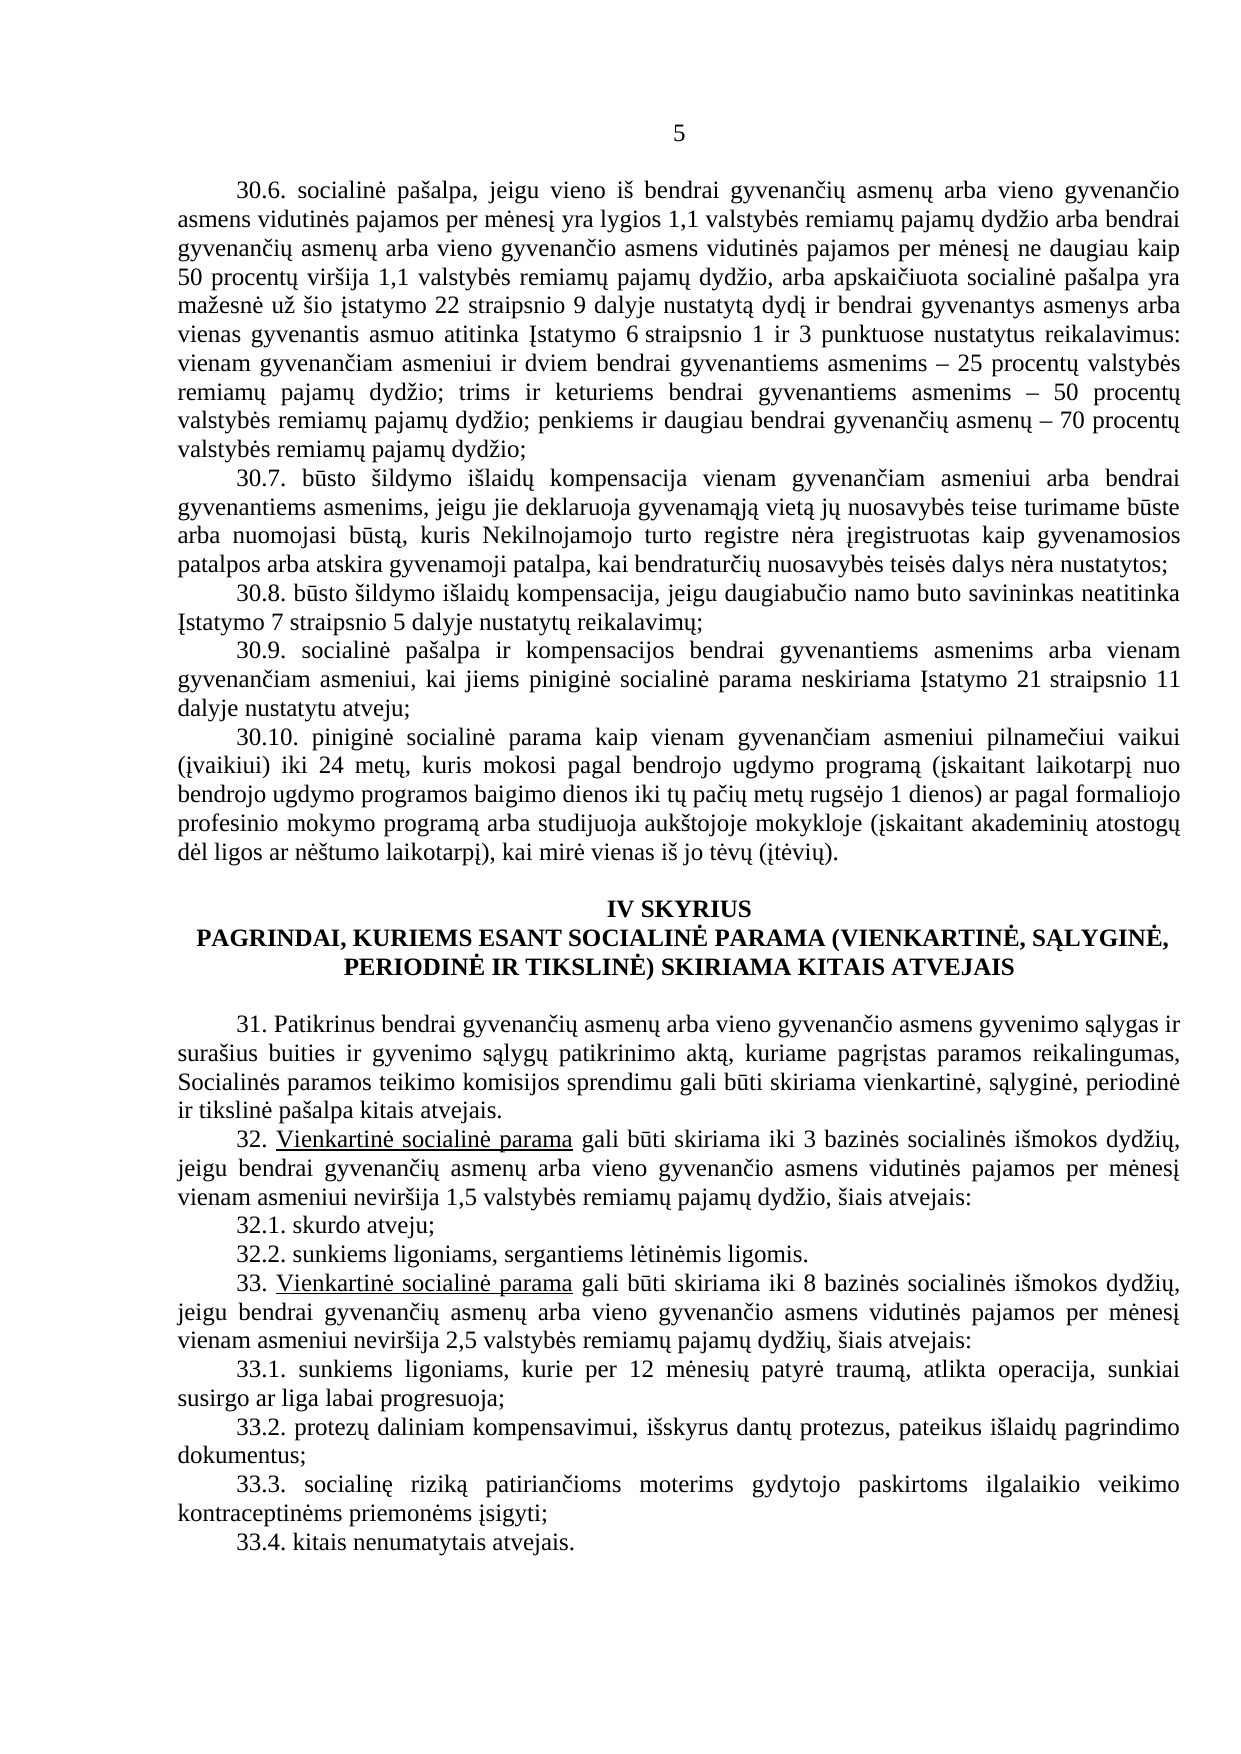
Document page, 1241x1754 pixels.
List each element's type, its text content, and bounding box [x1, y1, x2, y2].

text IV SKYRIUS [177, 894, 1181, 923]
text 30.8. būsto šildymo išlaidų kompensacija, jeigu daugiabučio namo buto savininkas neatitinka Įstatymo 7 straipsnio 5 dalyje nustatytų reikalavimų; [177, 578, 1181, 636]
text 33.1. sunkiems ligoniams, kurie per 12 mėnesių patyrė traumą, atlikta operacija, sunkiai susirgo ar liga labai progresuoja; [177, 1354, 1181, 1412]
text 30.9. socialinė pašalpa ir kompensacijos bendrai gyvenantiems asmenims arba vienam gyvenančiam asmeniui, kai jiems piniginė socialinė parama neskiriama Įstatymo 21 straipsnio 11 dalyje nustatytu atveju; [177, 636, 1181, 722]
text 33.2. protezų daliniam kompensavimui, išskyrus dantų protezus, pateikus išlaidų pagrindimo dokumentus; [177, 1412, 1181, 1469]
text 32.2. sunkiems ligoniams, sergantiems lėtinėmis ligomis. [177, 1239, 1181, 1268]
text 30.10. piniginė socialinė parama kaip vienam gyvenančiam asmeniui pilnamečiui vaikui (įvaikiui) iki 24 metų, kuris mokosi pagal bendrojo ugdymo programą (įskaitant laikotarpį nuo bendrojo ugdymo programos baigimo dienos iki tų pačių metų rugsėjo 1 dienos) ar pagal formaliojo profesinio mokymo programą arba studijuoja aukštojoje mokykloje (įskaitant akademinių atostogų dėl ligos ar nėštumo laikotarpį), kai mirė vienas iš jo tėvų (įtėvių). [177, 722, 1181, 866]
text 32. Vienkartinė socialinė parama gali būti skiriama iki 3 bazinės socialinės išmokos dydžių, jeigu bendrai gyvenančių asmenų arba vieno gyvenančio asmens vidutinės pajamos per mėnesį vienam asmeniui neviršija 1,5 valstybės remiamų pajamų dydžio, šiais atvejais: [177, 1124, 1181, 1211]
text 30.6. socialinė pašalpa, jeigu vieno iš bendrai gyvenančių asmenų arba vieno gyvenančio asmens vidutinės pajamos per mėnesį yra lygios 1,1 valstybės remiamų pajamų dydžio arba bendrai gyvenančių asmenų arba vieno gyvenančio asmens vidutinės pajamos per mėnesį ne daugiau kaip 50 procentų viršija 1,1 valstybės remiamų pajamų dydžio, arba apskaičiuota socialinė pašalpa yra mažesnė už šio įstatymo 22 straipsnio 9 dalyje nustatytą dydį ir bendrai gyvenantys asmenys arba vienas gyvenantis asmuo atitinka Įstatymo 6 straipsnio 1 ir 3 punktuose nustatytus reikalavimus: vienam gyvenančiam asmeniui ir dviem bendrai gyvenantiems asmenims – 25 procentų valstybės remiamų pajamų dydžio; trims ir keturiems bendrai gyvenantiems asmenims – 50 procentų valstybės remiamų pajamų dydžio; penkiems ir daugiau bendrai gyvenančių asmenų – 70 procentų valstybės remiamų pajamų dydžio; [177, 176, 1181, 463]
text 30.7. būsto šildymo išlaidų kompensacija vienam gyvenančiam asmeniui arba bendrai gyvenantiems asmenims, jeigu jie deklaruoja gyvenamąją vietą jų nuosavybės teise turimame būste arba nuomojasi būstą, kuris Nekilnojamojo turto registre nėra įregistruotas kaip gyvenamosios patalpos arba atskira gyvenamoji patalpa, kai bendraturčių nuosavybės teisės dalys nėra nustatytos; [177, 463, 1181, 578]
text 31. Patikrinus bendrai gyvenančių asmenų arba vieno gyvenančio asmens gyvenimo sąlygas ir surašius buities ir gyvenimo sąlygų patikrinimo aktą, kuriame pagrįstas paramos reikalingumas, Socialinės paramos teikimo komisijos sprendimu gali būti skiriama vienkartinė, sąlyginė, periodinė ir tikslinė pašalpa kitais atvejais. [177, 1009, 1181, 1124]
text 33. Vienkartinė socialinė parama gali būti skiriama iki 8 bazinės socialinės išmokos dydžių, jeigu bendrai gyvenančių asmenų arba vieno gyvenančio asmens vidutinės pajamos per mėnesį vienam asmeniui neviršija 2,5 valstybės remiamų pajamų dydžių, šiais atvejais: [177, 1268, 1181, 1354]
text 33.3. socialinę riziką patiriančioms moterims gydytojo paskirtoms ilgalaikio veikimo kontraceptinėms priemonėms įsigyti; [177, 1469, 1181, 1527]
text 32.1. skurdo atveju; [177, 1211, 1181, 1239]
text 33.4. kitais nenumatytais atvejais. [177, 1527, 1181, 1556]
text PAGRINDAI, KURIEMS ESANT SOCIALINĖ PARAMA (VIENKARTINĖ, SĄLYGINĖ, PERIODINĖ IR TIKSLINĖ) SKIRIAMA KITAIS ATVEJAIS [177, 923, 1181, 981]
